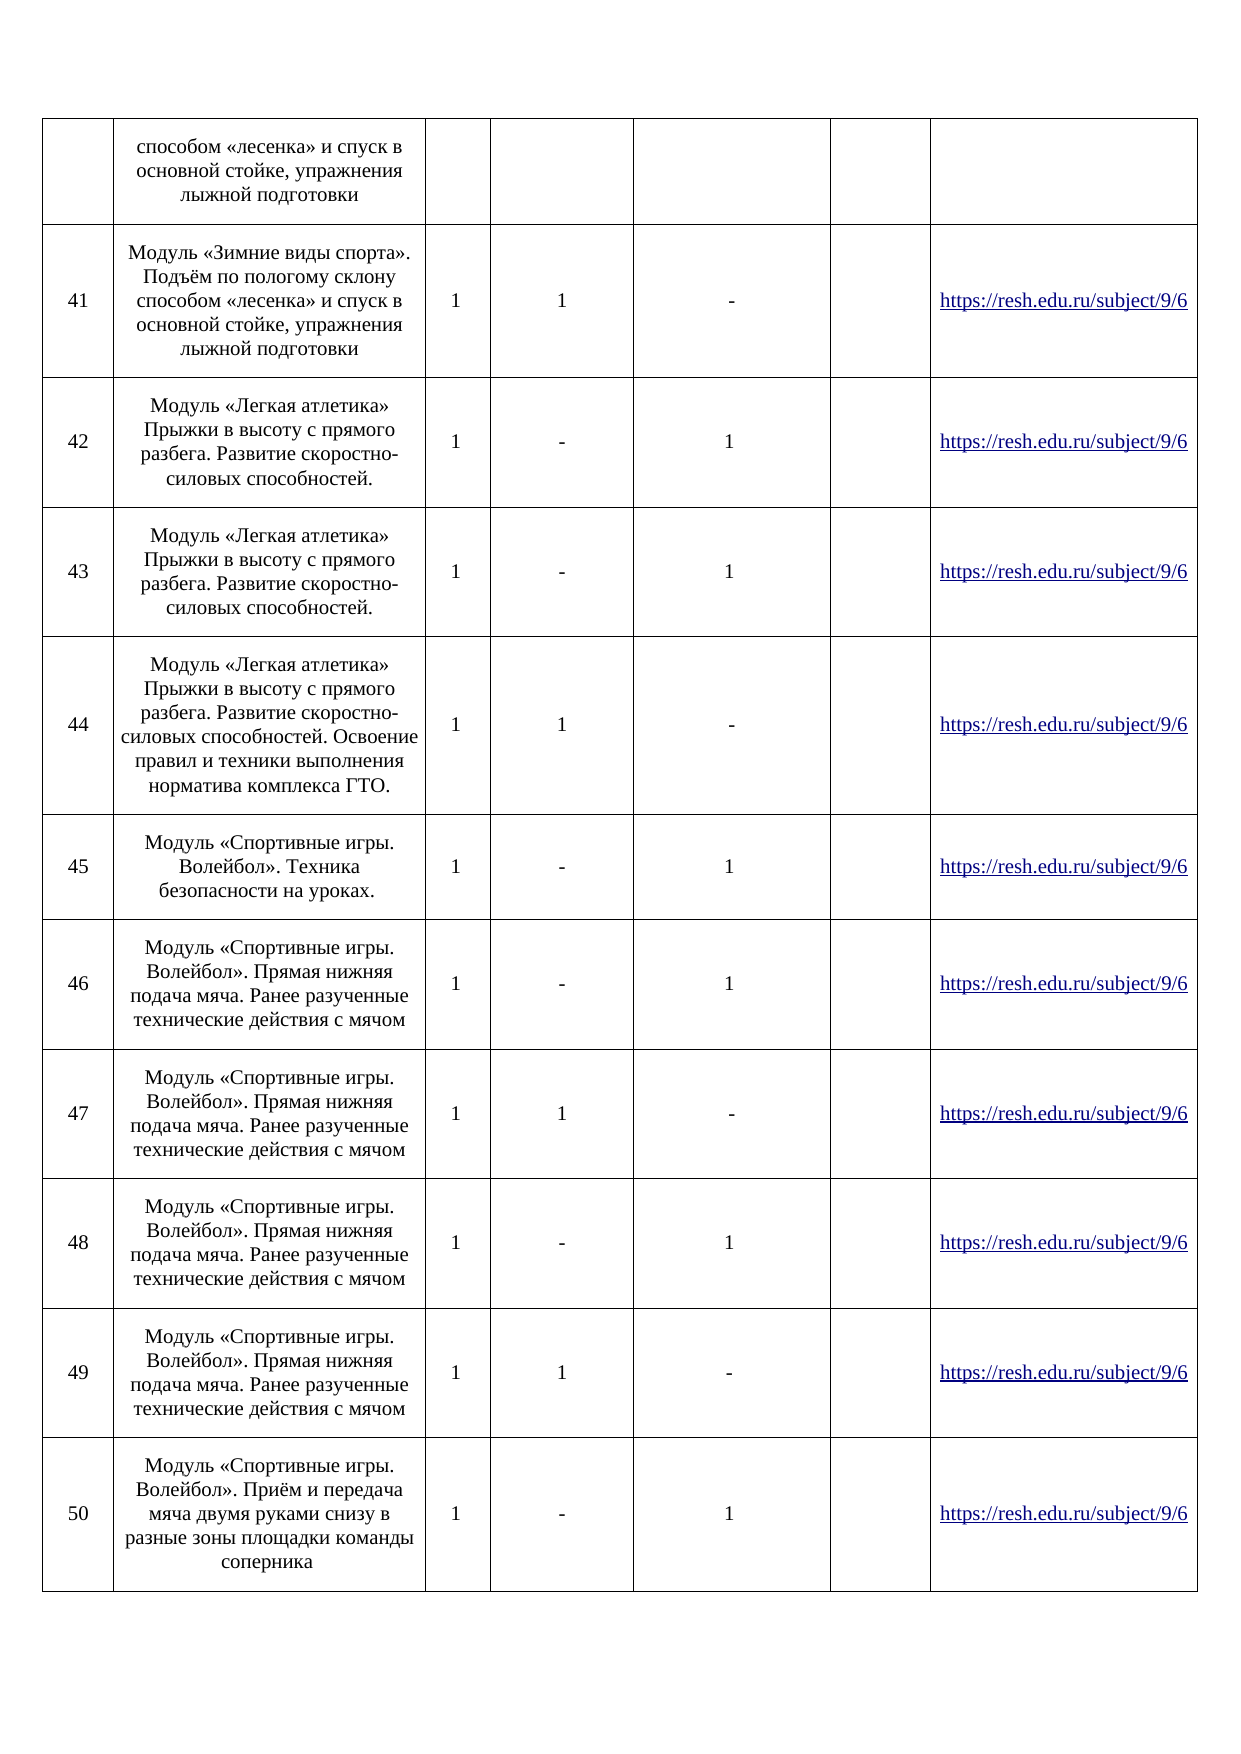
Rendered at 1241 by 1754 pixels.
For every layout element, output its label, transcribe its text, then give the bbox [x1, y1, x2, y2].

table_cell 1 [491, 1309, 633, 1437]
table_cell 1 [426, 225, 490, 377]
table_cell 1 [426, 815, 490, 919]
table_cell [831, 225, 930, 377]
table_cell https://resh.edu.ru/subject/9/6 [931, 508, 1197, 636]
table_cell способом «лесенка» и спуск в основной стойке, упражнения лыжной подготовки [114, 119, 425, 223]
table_cell https://resh.edu.ru/subject/9/6 [931, 920, 1197, 1048]
table_cell [43, 119, 113, 223]
table_cell 1 [491, 225, 633, 377]
table_cell - [491, 119, 633, 223]
table_cell Модуль «Спортивные игры. Волейбол». Прямая нижняя подача мяча. Ранее разученные технические действия с мячом [114, 920, 425, 1048]
table_cell Модуль «Зимние виды спорта». Подъём по пологому склону способом «лесенка» и спуск в основной стойке, упражнения лыжной подготовки [114, 225, 425, 377]
table_cell 1 [426, 1309, 490, 1437]
table_cell [831, 1309, 930, 1437]
table_cell Модуль «Спортивные игры. Волейбол». Приём и передача мяча двумя руками снизу в разные зоны площадки команды соперника [114, 1438, 425, 1591]
table_cell https://resh.edu.ru/subject/9/6 [931, 1179, 1197, 1307]
table_cell Модуль «Спортивные игры. Волейбол». Прямая нижняя подача мяча. Ранее разученные технические действия с мячом [114, 1179, 425, 1307]
table_cell - [634, 637, 830, 814]
table_cell 48 [43, 1179, 113, 1307]
table_cell - [634, 1050, 830, 1178]
table_cell 1 [491, 1050, 633, 1178]
table_cell 1 [426, 1438, 490, 1591]
table_cell https://resh.edu.ru/subject/9/6 [931, 378, 1197, 507]
table_cell 1 [426, 637, 490, 814]
table_cell [831, 1438, 930, 1591]
table_cell 41 [43, 225, 113, 377]
table_cell - [491, 920, 633, 1048]
table_cell 1 [634, 920, 830, 1048]
table_cell - [491, 378, 633, 507]
table_cell 44 [43, 637, 113, 814]
table_cell https://resh.edu.ru/subject/9/6 [931, 1050, 1197, 1178]
table_cell [831, 637, 930, 814]
table_cell 1 [634, 815, 830, 919]
table_cell [831, 815, 930, 919]
table_cell https://resh.edu.ru/subject/9/6 [931, 1438, 1197, 1591]
table_cell 45 [43, 815, 113, 919]
table_cell - [491, 508, 633, 636]
table_cell https://resh.edu.ru/subject/9/6 [931, 637, 1197, 814]
table_cell 1 [426, 378, 490, 507]
table_cell - [491, 1438, 633, 1591]
table_cell 1 [634, 378, 830, 507]
table_cell 49 [43, 1309, 113, 1437]
table_cell - [634, 225, 830, 377]
table_cell [831, 1179, 930, 1307]
table_cell 1 [426, 1050, 490, 1178]
table_cell - [491, 1179, 633, 1307]
table_cell Модуль «Спортивные игры. Волейбол». Прямая нижняя подача мяча. Ранее разученные технические действия с мячом [114, 1050, 425, 1178]
table_cell 50 [43, 1438, 113, 1591]
table_cell 42 [43, 378, 113, 507]
table_cell 43 [43, 508, 113, 636]
table_cell Модуль «Легкая атлетика» Прыжки в высоту с прямого разбега. Развитие скоростно-силовых способностей. Освоение правил и техники выполнения норматива комплекса ГТО. [114, 637, 425, 814]
table_cell - [634, 1309, 830, 1437]
table_cell Модуль «Спортивные игры. Волейбол». Техника безопасности на уроках. [114, 815, 425, 919]
table_cell https://resh.edu.ru/subject/9/6 [931, 815, 1197, 919]
table_cell 1 [634, 1438, 830, 1591]
table_cell Модуль «Легкая атлетика» Прыжки в высоту с прямого разбега. Развитие скоростно-силовых способностей. [114, 378, 425, 507]
table_cell [931, 119, 1197, 223]
table_cell https://resh.edu.ru/subject/9/6 [931, 225, 1197, 377]
table_cell - [491, 815, 633, 919]
table_cell [831, 508, 930, 636]
table_cell 1 [426, 1179, 490, 1307]
table_cell Модуль «Легкая атлетика» Прыжки в высоту с прямого разбега. Развитие скоростно-силовых способностей. [114, 508, 425, 636]
table_cell [831, 378, 930, 507]
table_cell [831, 920, 930, 1048]
table_cell 47 [43, 1050, 113, 1178]
table_cell 1 [426, 508, 490, 636]
table_cell 1 [634, 1179, 830, 1307]
table_cell 46 [43, 920, 113, 1048]
table_cell https://resh.edu.ru/subject/9/6 [931, 1309, 1197, 1437]
table_cell 1 [491, 637, 633, 814]
table_cell 1 [634, 508, 830, 636]
table_cell [634, 119, 830, 223]
table_cell [831, 119, 930, 223]
table_cell [831, 1050, 930, 1178]
table_cell [426, 119, 490, 223]
table_cell 1 [426, 920, 490, 1048]
table_cell Модуль «Спортивные игры. Волейбол». Прямая нижняя подача мяча. Ранее разученные технические действия с мячом [114, 1309, 425, 1437]
